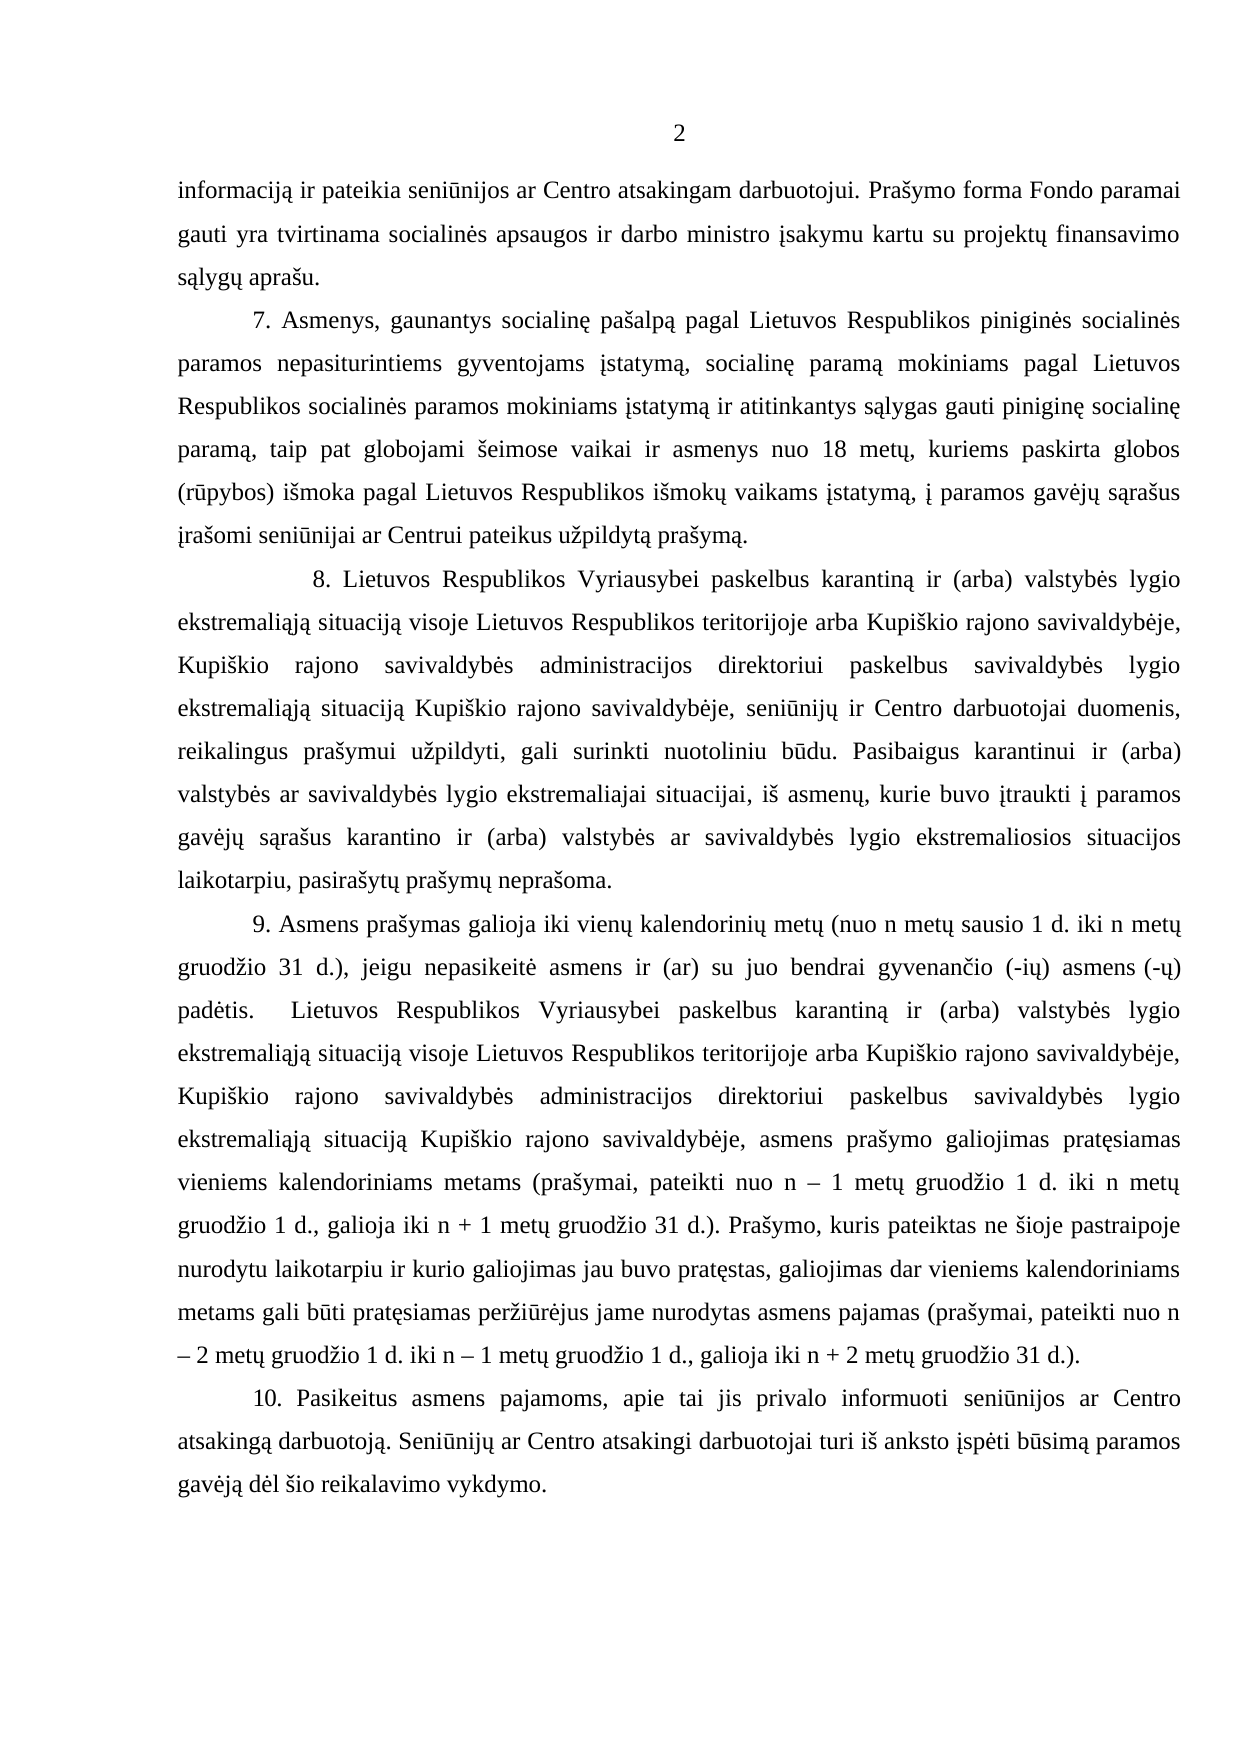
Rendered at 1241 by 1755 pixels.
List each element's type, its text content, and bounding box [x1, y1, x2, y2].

text 7. Asmenys, gaunantys socialinę pašalpą pagal Lietuvos Respublikos piniginės socialinės paramos nepasiturintiems gyventojams įstatymą, socialinę paramą mokiniams pagal Lietuvos Respublikos socialinės paramos mokiniams įstatymą ir atitinkantys sąlygas gauti piniginę socialinę paramą, taip pat globojami šeimose vaikai ir asmenys nuo 18 metų, kuriems paskirta globos (rūpybos) išmoka pagal Lietuvos Respublikos išmokų vaikams įstatymą, į paramos gavėjų sąrašus įrašomi seniūnijai ar Centrui pateikus užpildytą prašymą. [177, 305, 1181, 549]
text informaciją ir pateikia seniūnijos ar Centro atsakingam darbuotojui. Prašymo forma Fondo paramai gauti yra tvirtinama socialinės apsaugos ir darbo ministro įsakymu kartu su projektų finansavimo sąlygų aprašu. [177, 176, 1181, 291]
text 10. Pasikeitus asmens pajamoms, apie tai jis privalo informuoti seniūnijos ar Centro atsakingą darbuotoją. Seniūnijų ar Centro atsakingi darbuotojai turi iš anksto įspėti būsimą paramos gavėją dėl šio reikalavimo vykdymo. [177, 1383, 1181, 1498]
text 8. Lietuvos Respublikos Vyriausybei paskelbus karantiną ir (arba) valstybės lygio ekstremaliąją situaciją visoje Lietuvos Respublikos teritorijoje arba Kupiškio rajono savivaldybėje, Kupiškio rajono savivaldybės administracijos direktoriui paskelbus savivaldybės lygio ekstremaliąją situaciją Kupiškio rajono savivaldybėje, seniūnijų ir Centro darbuotojai duomenis, reikalingus prašymui užpildyti, gali surinkti nuotoliniu būdu. Pasibaigus karantinui ir (arba) valstybės ar savivaldybės lygio ekstremaliajai situacijai, iš asmenų, kurie buvo įtraukti į paramos gavėjų sąrašus karantino ir (arba) valstybės ar savivaldybės lygio ekstremaliosios situacijos laikotarpiu, pasirašytų prašymų neprašoma. [177, 564, 1181, 894]
text 9. Asmens prašymas galioja iki vienų kalendorinių metų (nuo n metų sausio 1 d. iki n metų gruodžio 31 d.), jeigu nepasikeitė asmens ir (ar) su juo bendrai gyvenančio (-ių) asmens (‑ų) padėtis. Lietuvos Respublikos Vyriausybei paskelbus karantiną ir (arba) valstybės lygio ekstremaliąją situaciją visoje Lietuvos Respublikos teritorijoje arba Kupiškio rajono savivaldybėje, Kupiškio rajono savivaldybės administracijos direktoriui paskelbus savivaldybės lygio ekstremaliąją situaciją Kupiškio rajono savivaldybėje, asmens prašymo galiojimas pratęsiamas vieniems kalendoriniams metams (prašymai, pateikti nuo n – 1 metų gruodžio 1 d. iki n metų gruodžio 1 d., galioja iki n + 1 metų gruodžio 31 d.). Prašymo, kuris pateiktas ne šioje pastraipoje nurodytu laikotarpiu ir kurio galiojimas jau buvo pratęstas, galiojimas dar vieniems kalendoriniams metams gali būti pratęsiamas peržiūrėjus jame nurodytas asmens pajamas (prašymai, pateikti nuo n – 2 metų gruodžio 1 d. iki n – 1 metų gruodžio 1 d., galioja iki n + 2 metų gruodžio 31 d.). [177, 909, 1181, 1369]
